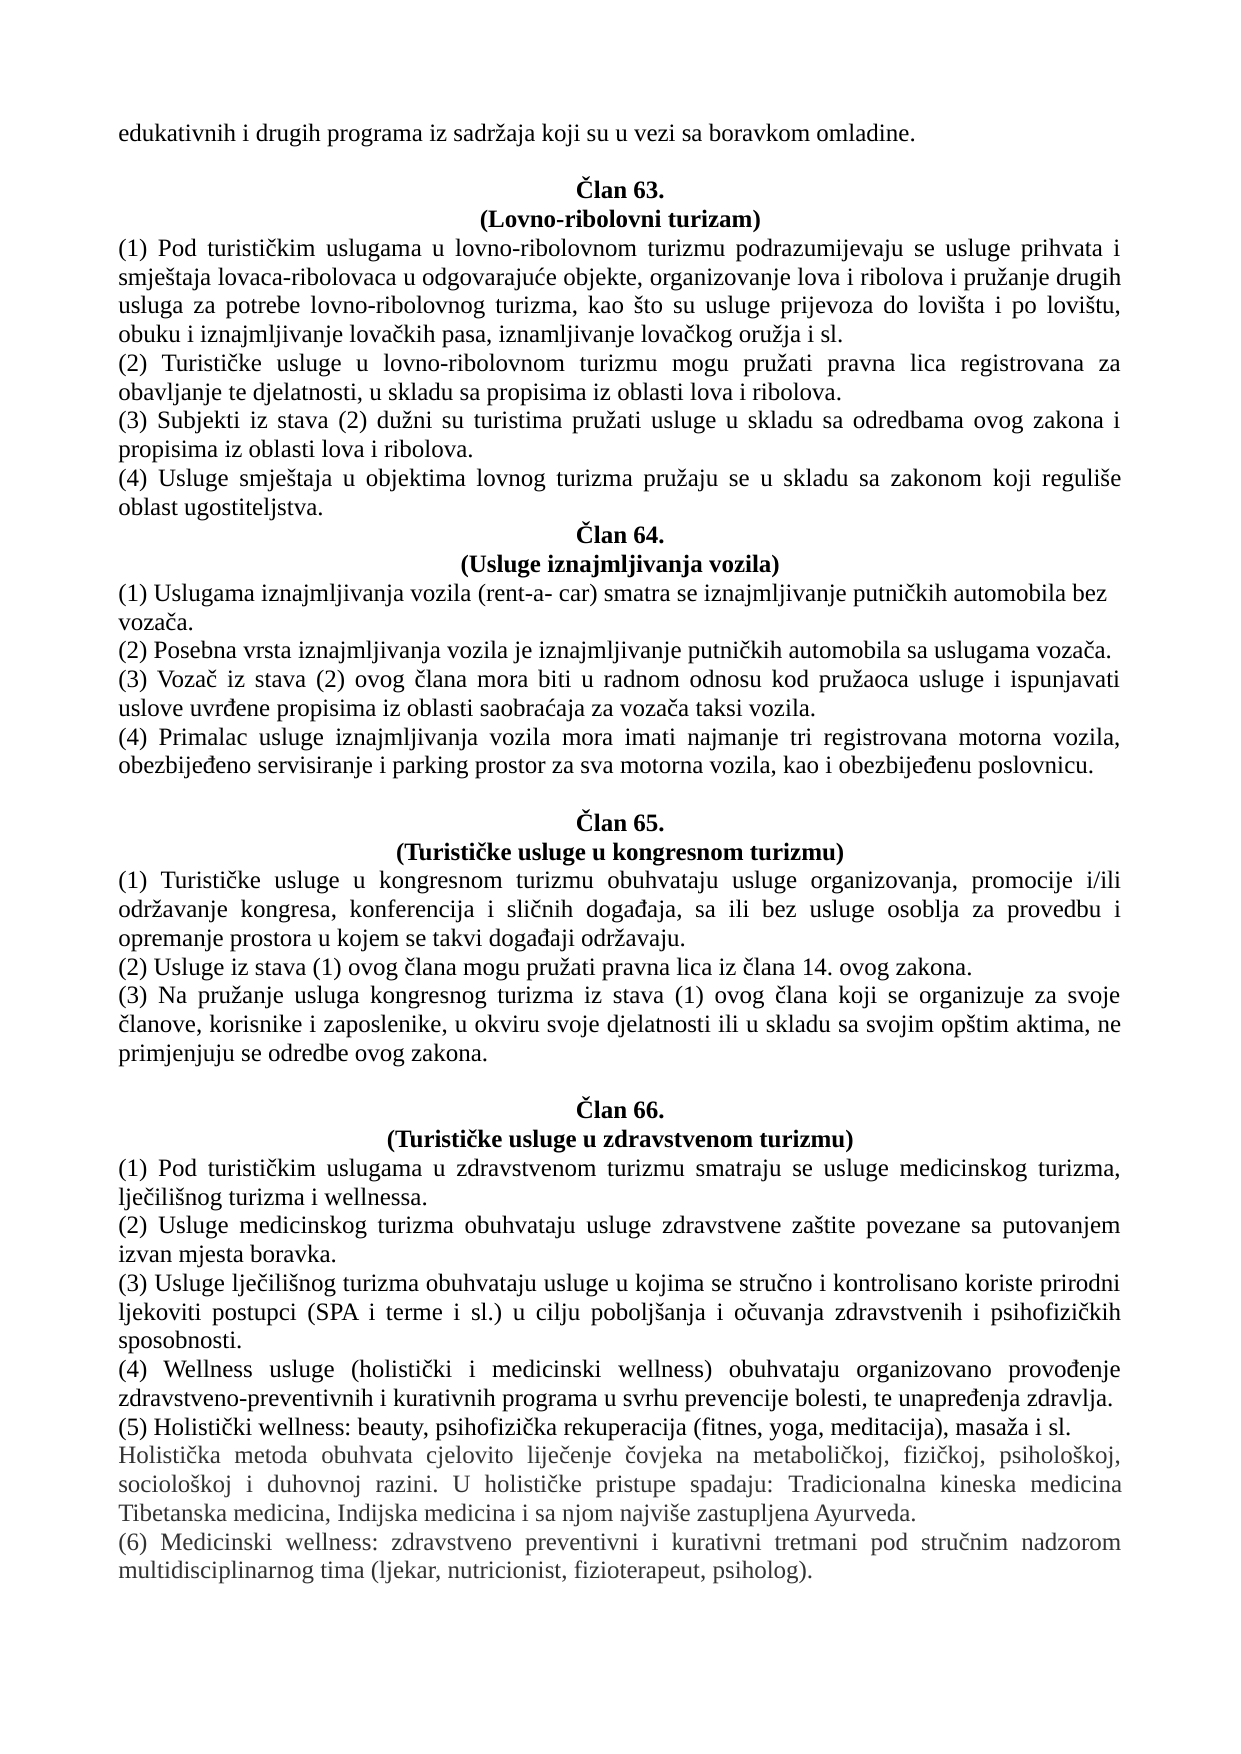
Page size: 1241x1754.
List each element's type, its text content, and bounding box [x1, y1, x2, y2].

text (2) Turističke usluge u lovno-ribolovnom turizmu mogu pružati pravna lica registrovana za obavljanje te djelatnosti, u skladu sa propisima iz oblasti lova i ribolova. [118, 348, 1122, 406]
text Član 66. [118, 1096, 1122, 1124]
text (1) Turističke usluge u kongresnom turizmu obuhvataju usluge organizovanja, promocije i/ili održavanje kongresa, konferencija i sličnih događaja, sa ili bez usluge osoblja za provedbu i opremanje prostora u kojem se takvi događaji održavaju. [118, 866, 1122, 952]
text (Usluge iznajmljivanja vozila) [118, 549, 1122, 578]
text (3) Na pružanje usluga kongresnog turizma iz stava (1) ovog člana koji se organizuje za svoje članove, korisnike i zaposlenike, u okviru svoje djelatnosti ili u skladu sa svojim opštim aktima, ne primjenjuju se odredbe ovog zakona. [118, 981, 1122, 1067]
text (3) Vozač iz stava (2) ovog člana mora biti u radnom odnosu kod pružaoca usluge i ispunjavati uslove uvrđene propisima iz oblasti saobraćaja za vozača taksi vozila. [118, 664, 1122, 722]
text (Turističke usluge u kongresnom turizmu) [118, 837, 1122, 866]
text Član 64. [118, 521, 1122, 549]
text (3) Usluge lječilišnog turizma obuhvataju usluge u kojima se stručno i kontrolisano koriste prirodni ljekoviti postupci (SPA i terme i sl.) u cilju poboljšanja i očuvanja zdravstvenih i psihofizičkih sposobnosti. [118, 1268, 1122, 1354]
text (5) Holistički wellness: beauty, psihofizička rekuperacija (fitnes, yoga, meditacija), masaža i sl. [118, 1412, 1122, 1441]
text (6) Medicinski wellness: zdravstveno preventivni i kurativni tretmani pod stručnim nadzorom multidisciplinarnog tima (ljekar, nutricionist, fizioterapeut, psiholog). [118, 1527, 1122, 1584]
text (2) Posebna vrsta iznajmljivanja vozila je iznajmljivanje putničkih automobila sa uslugama vozača. [118, 636, 1122, 664]
text edukativnih i drugih programa iz sadržaja koji su u vezi sa boravkom omladine. [118, 118, 1122, 147]
text Član 63. [118, 176, 1122, 204]
text (4) Usluge smještaja u objektima lovnog turizma pružaju se u skladu sa zakonom koji reguliše oblast ugostiteljstva. [118, 463, 1122, 521]
text (4) Primalac usluge iznajmljivanja vozila mora imati najmanje tri registrovana motorna vozila, obezbijeđeno servisiranje i parking prostor za sva motorna vozila, kao i obezbijeđenu poslovnicu. [118, 722, 1122, 779]
text (Turističke usluge u zdravstvenom turizmu) [118, 1124, 1122, 1153]
text (2) Usluge medicinskog turizma obuhvataju usluge zdravstvene zaštite povezane sa putovanjem izvan mjesta boravka. [118, 1211, 1122, 1268]
text Član 65. [118, 808, 1122, 837]
text (4) Wellness usluge (holistički i medicinski wellness) obuhvataju organizovano provođenje zdravstveno-preventivnih i kurativnih programa u svrhu prevencije bolesti, te unapređenja zdravlja. [118, 1354, 1122, 1412]
text (1) Pod turističkim uslugama u lovno-ribolovnom turizmu podrazumijevaju se usluge prihvata i smještaja lovaca-ribolovaca u odgovarajuće objekte, organizovanje lova i ribolova i pružanje drugih usluga za potrebe lovno-ribolovnog turizma, kao što su usluge prijevoza do lovišta i po lovištu, obuku i iznajmljivanje lovačkih pasa, iznamljivanje lovačkog oružja i sl. [118, 233, 1122, 348]
text Holistička metoda obuhvata cjelovito liječenje čovjeka na metaboličkoj, fizičkoj, psihološkoj, sociološkoj i duhovnoj razini. U holističke pristupe spadaju: Tradicionalna kineska medicina Tibetanska medicina, Indijska medicina i sa njom najviše zastupljena Ayurveda. [118, 1441, 1122, 1527]
text (3) Subjekti iz stava (2) dužni su turistima pružati usluge u skladu sa odredbama ovog zakona i propisima iz oblasti lova i ribolova. [118, 406, 1122, 463]
text (Lovno-ribolovni turizam) [118, 204, 1122, 233]
text (2) Usluge iz stava (1) ovog člana mogu pružati pravna lica iz člana 14. ovog zakona. [118, 952, 1122, 981]
text (1) Uslugama iznajmljivanja vozila (rent-a- car) smatra se iznajmljivanje putničkih automobila bez vozača. [118, 578, 1122, 636]
text (1) Pod turističkim uslugama u zdravstvenom turizmu smatraju se usluge medicinskog turizma, lječilišnog turizma i wellnessa. [118, 1153, 1122, 1211]
